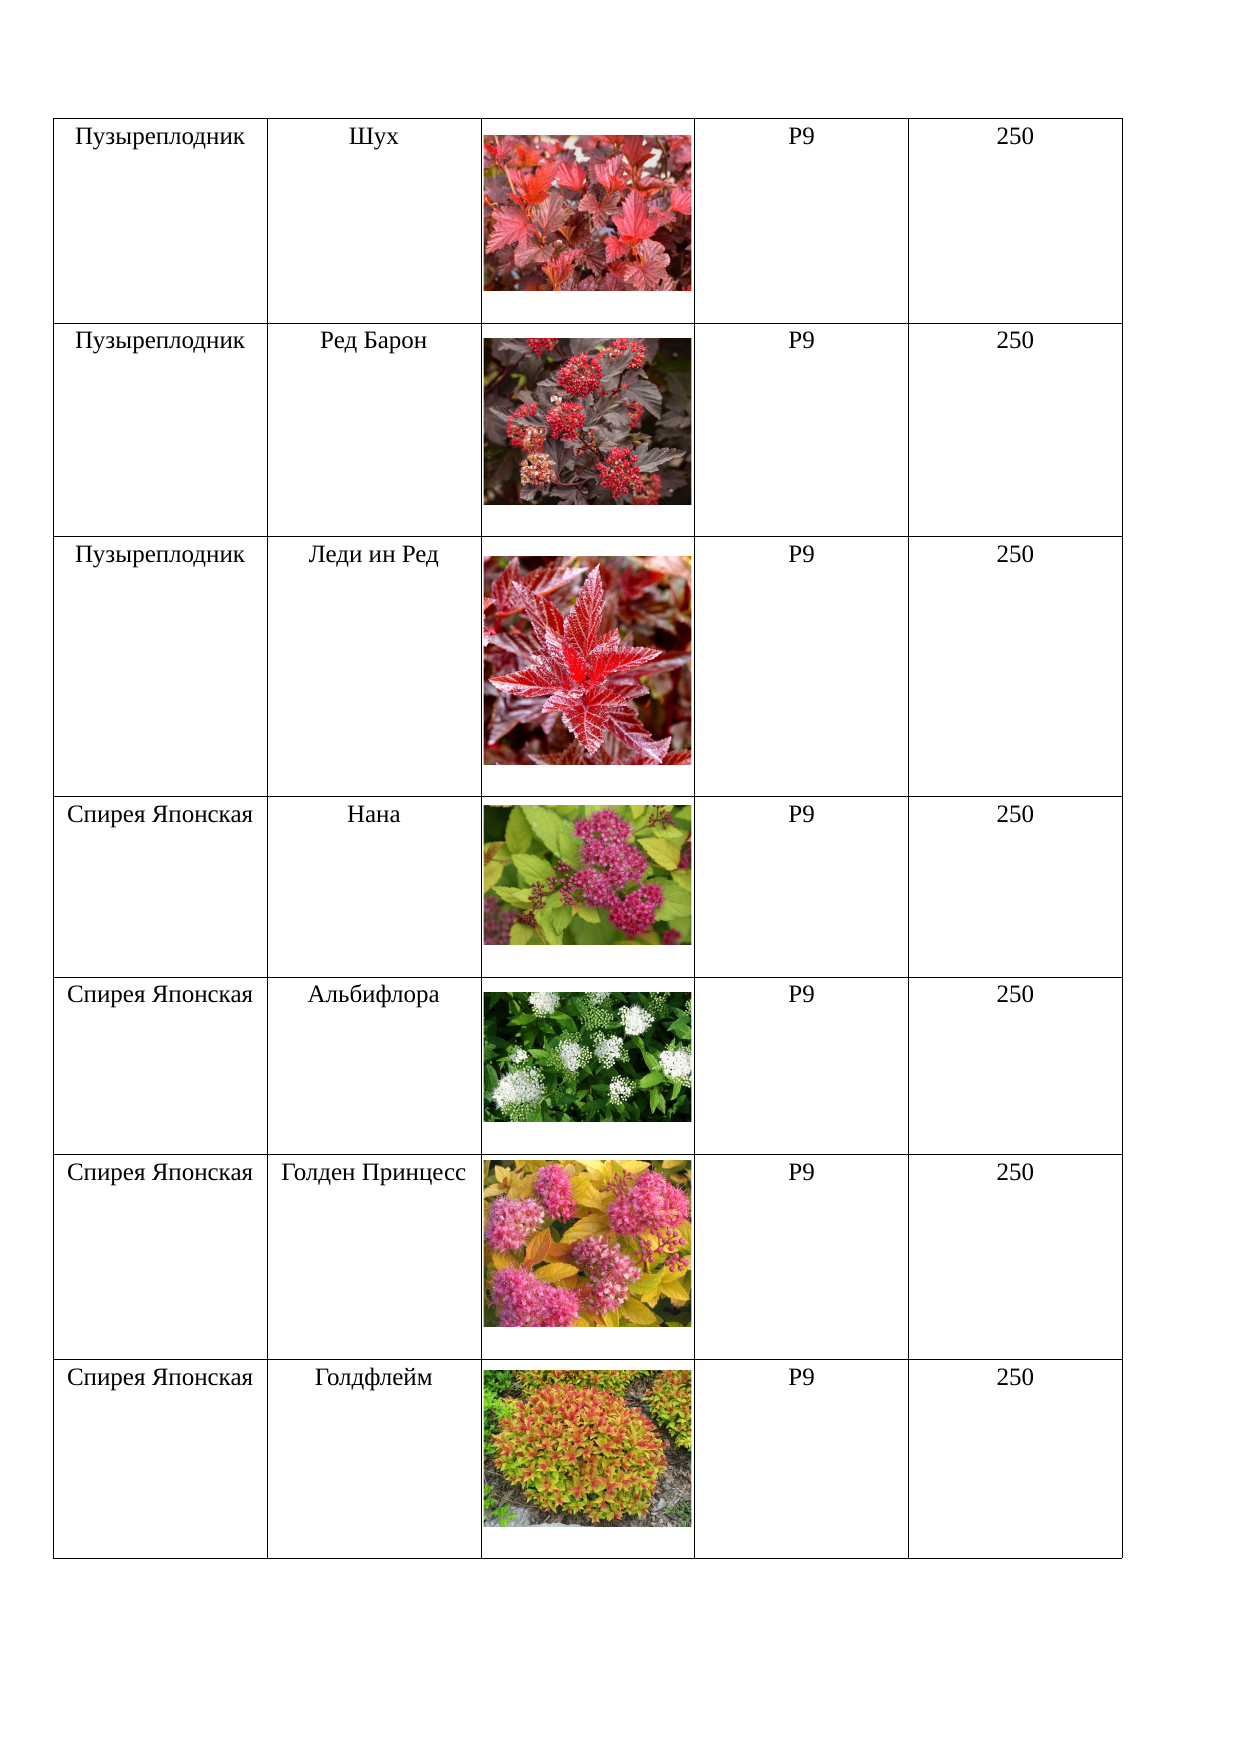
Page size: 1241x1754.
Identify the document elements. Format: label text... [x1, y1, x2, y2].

table_cell Леди ин Ред [268, 537, 481, 796]
table_cell Пузыреплодник [54, 324, 267, 536]
table_cell 250 [909, 1360, 1122, 1558]
table_cell Спирея Японская [54, 1155, 267, 1358]
table_cell Ред Барон [268, 324, 481, 536]
table_cell Шух [268, 119, 481, 322]
table_cell Р9 [695, 324, 908, 536]
table_cell Пузыреплодник [54, 537, 267, 796]
picture [483, 805, 692, 945]
table_cell [482, 537, 694, 796]
table_cell Спирея Японская [54, 978, 267, 1154]
table_cell [482, 978, 694, 1154]
picture [483, 1370, 692, 1527]
table_cell Голдфлейм [268, 1360, 481, 1558]
table_cell Спирея Японская [54, 1360, 267, 1558]
table_cell Р9 [695, 1360, 908, 1558]
picture [483, 135, 692, 291]
table_cell Спирея Японская [54, 797, 267, 977]
table_cell [482, 324, 694, 536]
table_cell 250 [909, 1155, 1122, 1358]
table_cell Голден Принцесс [268, 1155, 481, 1358]
table_cell Пузыреплодник [54, 119, 267, 322]
picture [483, 338, 692, 505]
table_cell Р9 [695, 797, 908, 977]
table_cell Р9 [695, 1155, 908, 1358]
table_cell Р9 [695, 537, 908, 796]
table_cell Р9 [695, 119, 908, 322]
table_cell 250 [909, 537, 1122, 796]
table_cell [482, 1360, 694, 1558]
table_cell 250 [909, 797, 1122, 977]
table_cell [482, 797, 694, 977]
table_cell 250 [909, 978, 1122, 1154]
table_cell [482, 119, 694, 322]
picture [483, 1160, 692, 1327]
picture [483, 992, 692, 1122]
table_cell [482, 1155, 694, 1358]
table_cell 250 [909, 324, 1122, 536]
table_cell 250 [909, 119, 1122, 322]
picture [483, 556, 692, 765]
table_cell Р9 [695, 978, 908, 1154]
table_cell Нана [268, 797, 481, 977]
table_cell Альбифлора [268, 978, 481, 1154]
